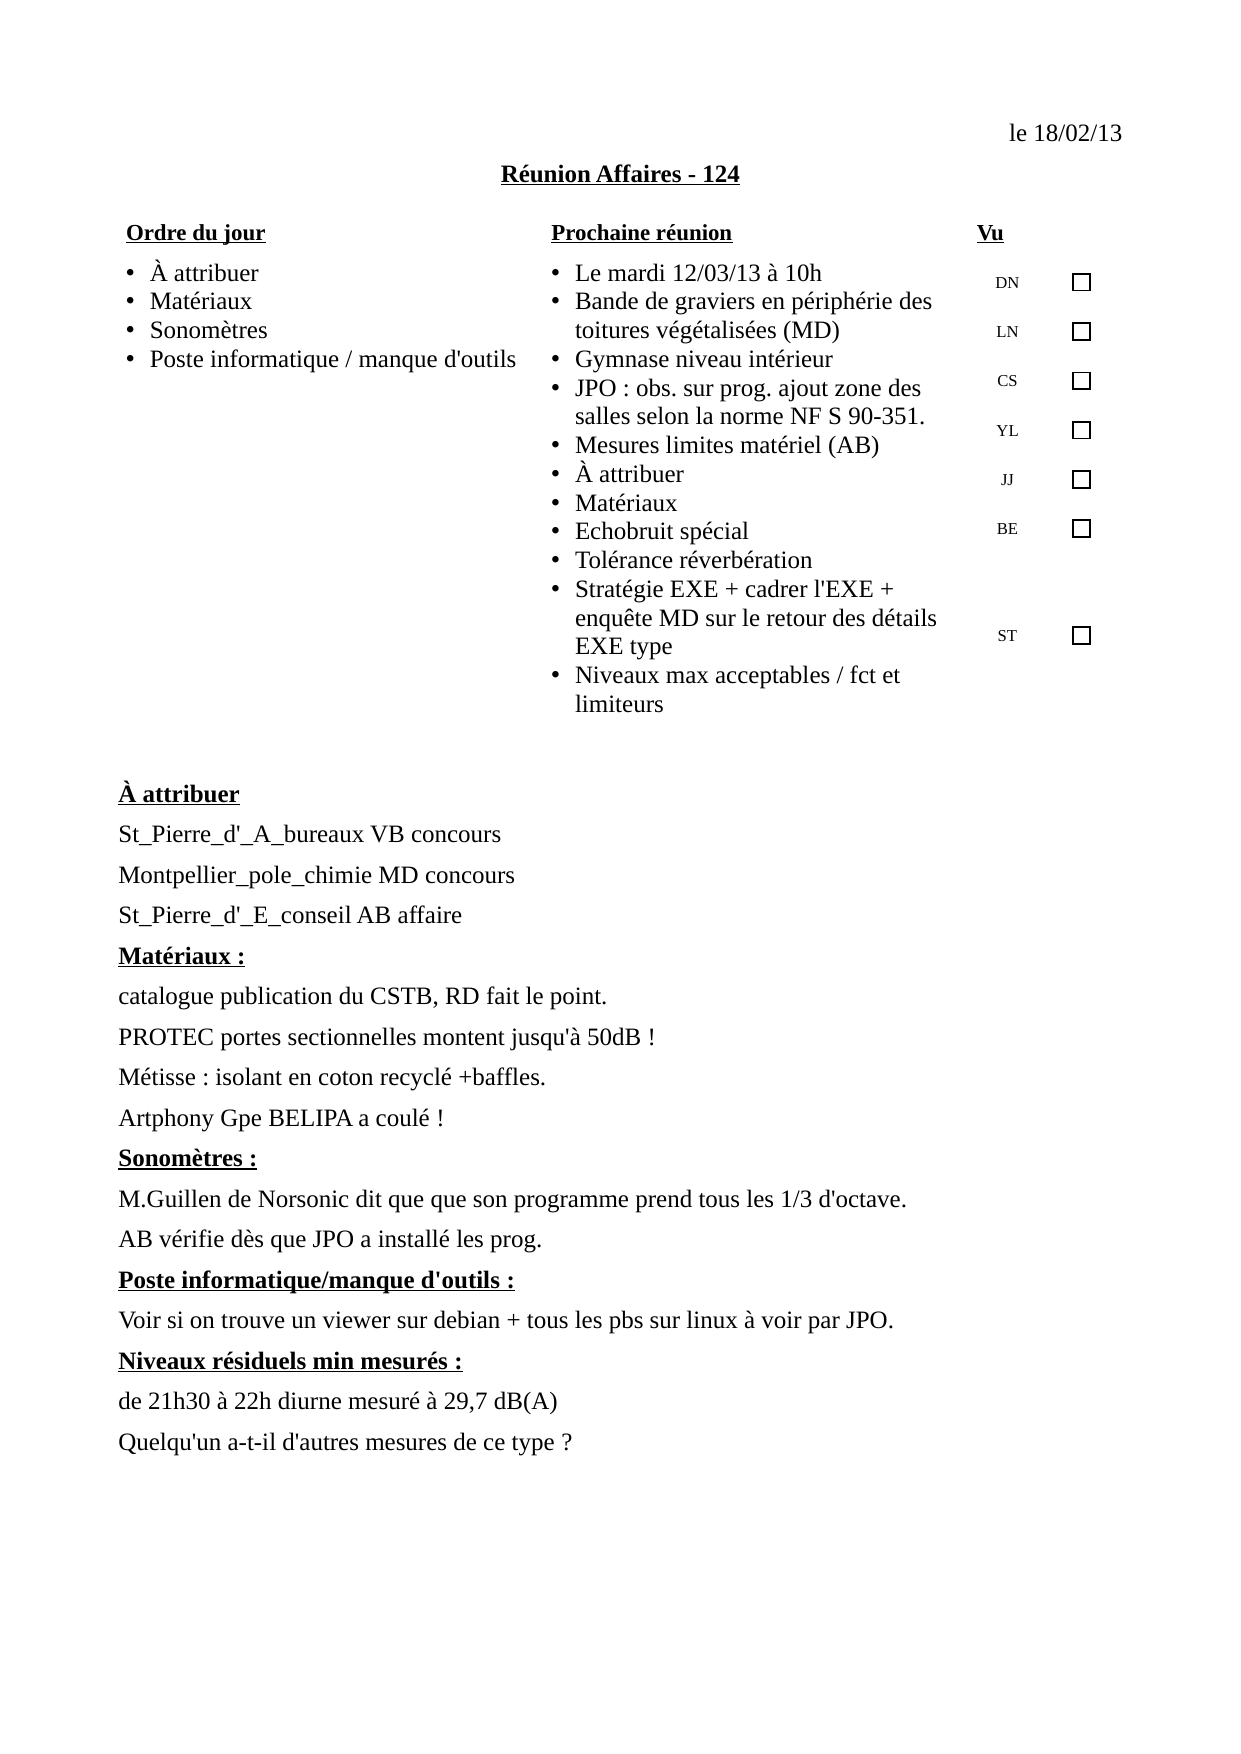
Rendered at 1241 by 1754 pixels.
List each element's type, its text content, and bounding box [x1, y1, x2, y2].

text AB vérifie dès que JPO a installé les prog. [118, 1224, 1122, 1253]
text catalogue publication du CSTB, RD fait le point. [118, 981, 1122, 1010]
table_cell [1045, 356, 1121, 405]
table_cell DN [969, 258, 1045, 307]
text St_Pierre_d'_E_conseil AB affaire [118, 900, 1122, 929]
text Matériaux : [118, 941, 1122, 969]
text PROTEC portes sectionnelles montent jusqu'à 50dB ! [118, 1022, 1122, 1051]
table_cell CS [969, 356, 1045, 405]
table_cell BE [969, 504, 1045, 553]
table_cell [1045, 504, 1121, 553]
text M.Guillen de Norsonic dit que que son programme prend tous les 1/3 d'octave. [118, 1184, 1122, 1213]
text Voir si on trouve un viewer sur debian + tous les pbs sur linux à voir par JPO. [118, 1305, 1122, 1334]
table_cell LN [969, 307, 1045, 356]
table_cell [1045, 718, 1121, 767]
text Sonomètres : [118, 1143, 1122, 1172]
table_cell [1045, 258, 1121, 307]
table_cell JJ [969, 455, 1045, 504]
table_cell ST [969, 553, 1045, 718]
table_cell YL [969, 405, 1045, 455]
table_cell [544, 718, 969, 767]
text Poste informatique/manque d'outils : [118, 1265, 1122, 1294]
table_header Ordre du jour [119, 213, 544, 258]
table_cell Le mardi 12/03/13 à 10h Bande de graviers en périphérie des toitures végétalisées (MD) Gymnase niveau intérieur JPO : obs. sur prog. ajout zone des salles selon la norme NF S 90-351. Mesures limites matériel (AB) À attribuer Matériaux Echobruit spécial Tolérance réverbération Stratégie EXE + cadrer l'EXE + enquête MD sur le retour des détails EXE type Niveaux max acceptables / fct et limiteurs [544, 258, 969, 718]
title Réunion Affaires - 124 [118, 159, 1122, 187]
text Artphony Gpe BELIPA a coulé ! [118, 1103, 1122, 1132]
table_cell [119, 718, 544, 767]
table_cell À attribuer Matériaux Sonomètres Poste informatique / manque d'outils [119, 258, 544, 718]
text Métisse : isolant en coton recyclé +baffles. [118, 1062, 1122, 1091]
table_cell [1045, 307, 1121, 356]
table_cell [1045, 553, 1121, 718]
text le 18/02/13 [118, 118, 1122, 147]
table_cell [1045, 405, 1121, 455]
text de 21h30 à 22h diurne mesuré à 29,7 dB(A) [118, 1386, 1122, 1415]
text À attribuer [118, 779, 1122, 807]
table_header Vu [969, 213, 1121, 258]
table_cell [1045, 455, 1121, 504]
text St_Pierre_d'_A_bureaux VB concours [118, 819, 1122, 848]
text Quelqu'un a-t-il d'autres mesures de ce type ? [118, 1427, 1122, 1456]
text Montpellier_pole_chimie MD concours [118, 860, 1122, 888]
text Niveaux résiduels min mesurés : [118, 1346, 1122, 1375]
table_header Prochaine réunion [544, 213, 969, 258]
table_cell [969, 718, 1045, 767]
